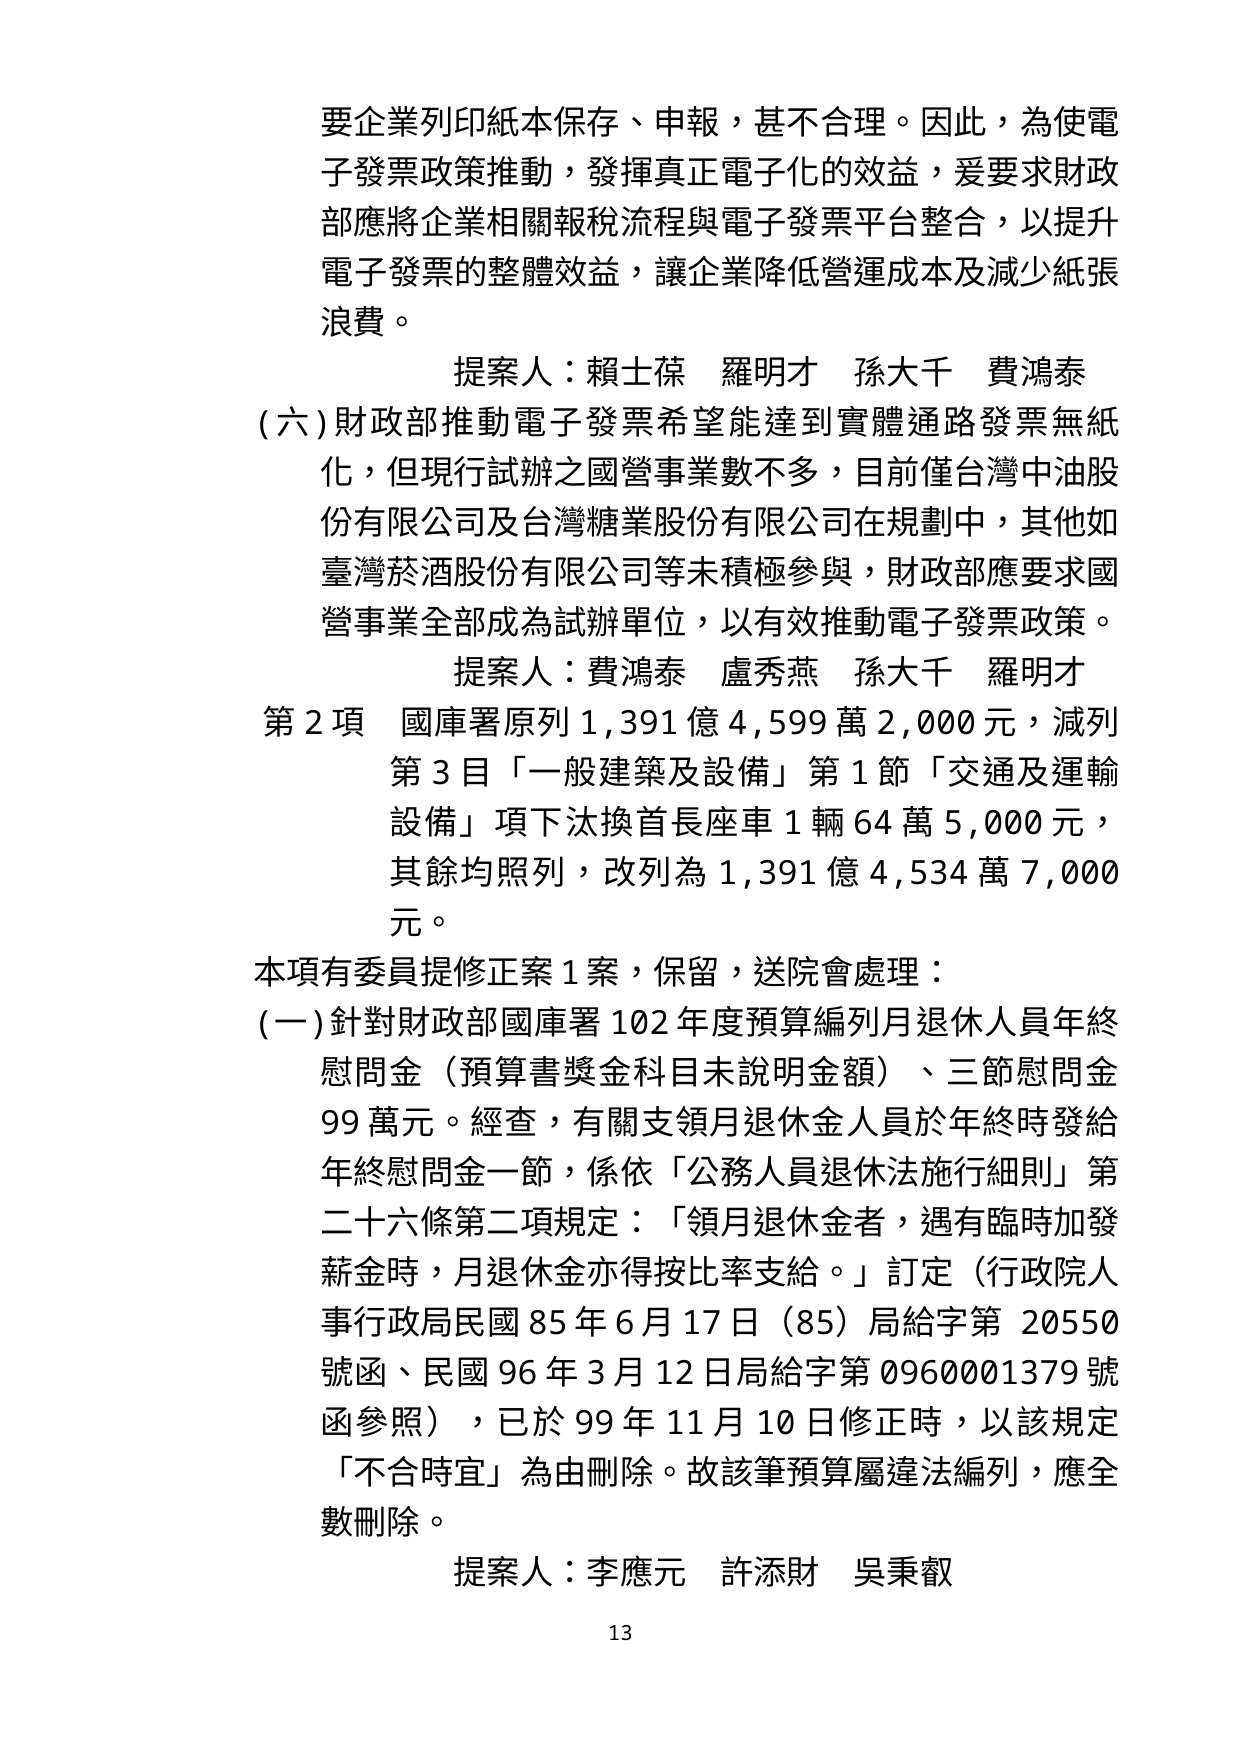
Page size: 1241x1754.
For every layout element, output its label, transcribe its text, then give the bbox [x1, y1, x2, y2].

text 第2項 國庫署原列1,391億4,599萬2,000元，減列第3目「一般建築及設備」第1節「交通及運輸設備」項下汰換首長座車1輛64萬5,000元，其餘均照列，改列為1,391億4,534萬7,000元。 [219, 694, 1120, 944]
text 提案人：李應元 許添財 吳秉叡 [453, 1544, 1120, 1594]
text 本項有委員提修正案1案，保留，送院會處理： [253, 944, 1120, 994]
text 提案人：費鴻泰 盧秀燕 孫大千 羅明才 [453, 644, 1120, 694]
text (六)財政部推動電子發票希望能達到實體通路發票無紙化，但現行試辦之國營事業數不多，目前僅台灣中油股份有限公司及台灣糖業股份有限公司在規劃中，其他如臺灣菸酒股份有限公司等未積極參與，財政部應要求國營事業全部成為試辦單位，以有效推動電子發票政策。 [253, 394, 1120, 644]
text 提案人：賴士葆 羅明才 孫大千 費鴻泰 [453, 344, 1120, 394]
text 要企業列印紙本保存、申報，甚不合理。因此，為使電子發票政策推動，發揮真正電子化的效益，爰要求財政部應將企業相關報稅流程與電子發票平台整合，以提升電子發票的整體效益，讓企業降低營運成本及減少紙張浪費。 [253, 94, 1120, 344]
text (一)針對財政部國庫署102年度預算編列月退休人員年終慰問金（預算書獎金科目未說明金額）、三節慰問金99萬元。經查，有關支領月退休金人員於年終時發給年終慰問金一節，係依「公務人員退休法施行細則」第二十六條第二項規定：「領月退休金者，遇有臨時加發薪金時，月退休金亦得按比率支給。」訂定（行政院人事行政局民國85年6月17日（85）局給字第 20550號函、民國96年3月12日局給字第0960001379號函參照），已於99年11月10日修正時，以該規定「不合時宜」為由刪除。故該筆預算屬違法編列，應全數刪除。 [253, 994, 1120, 1544]
